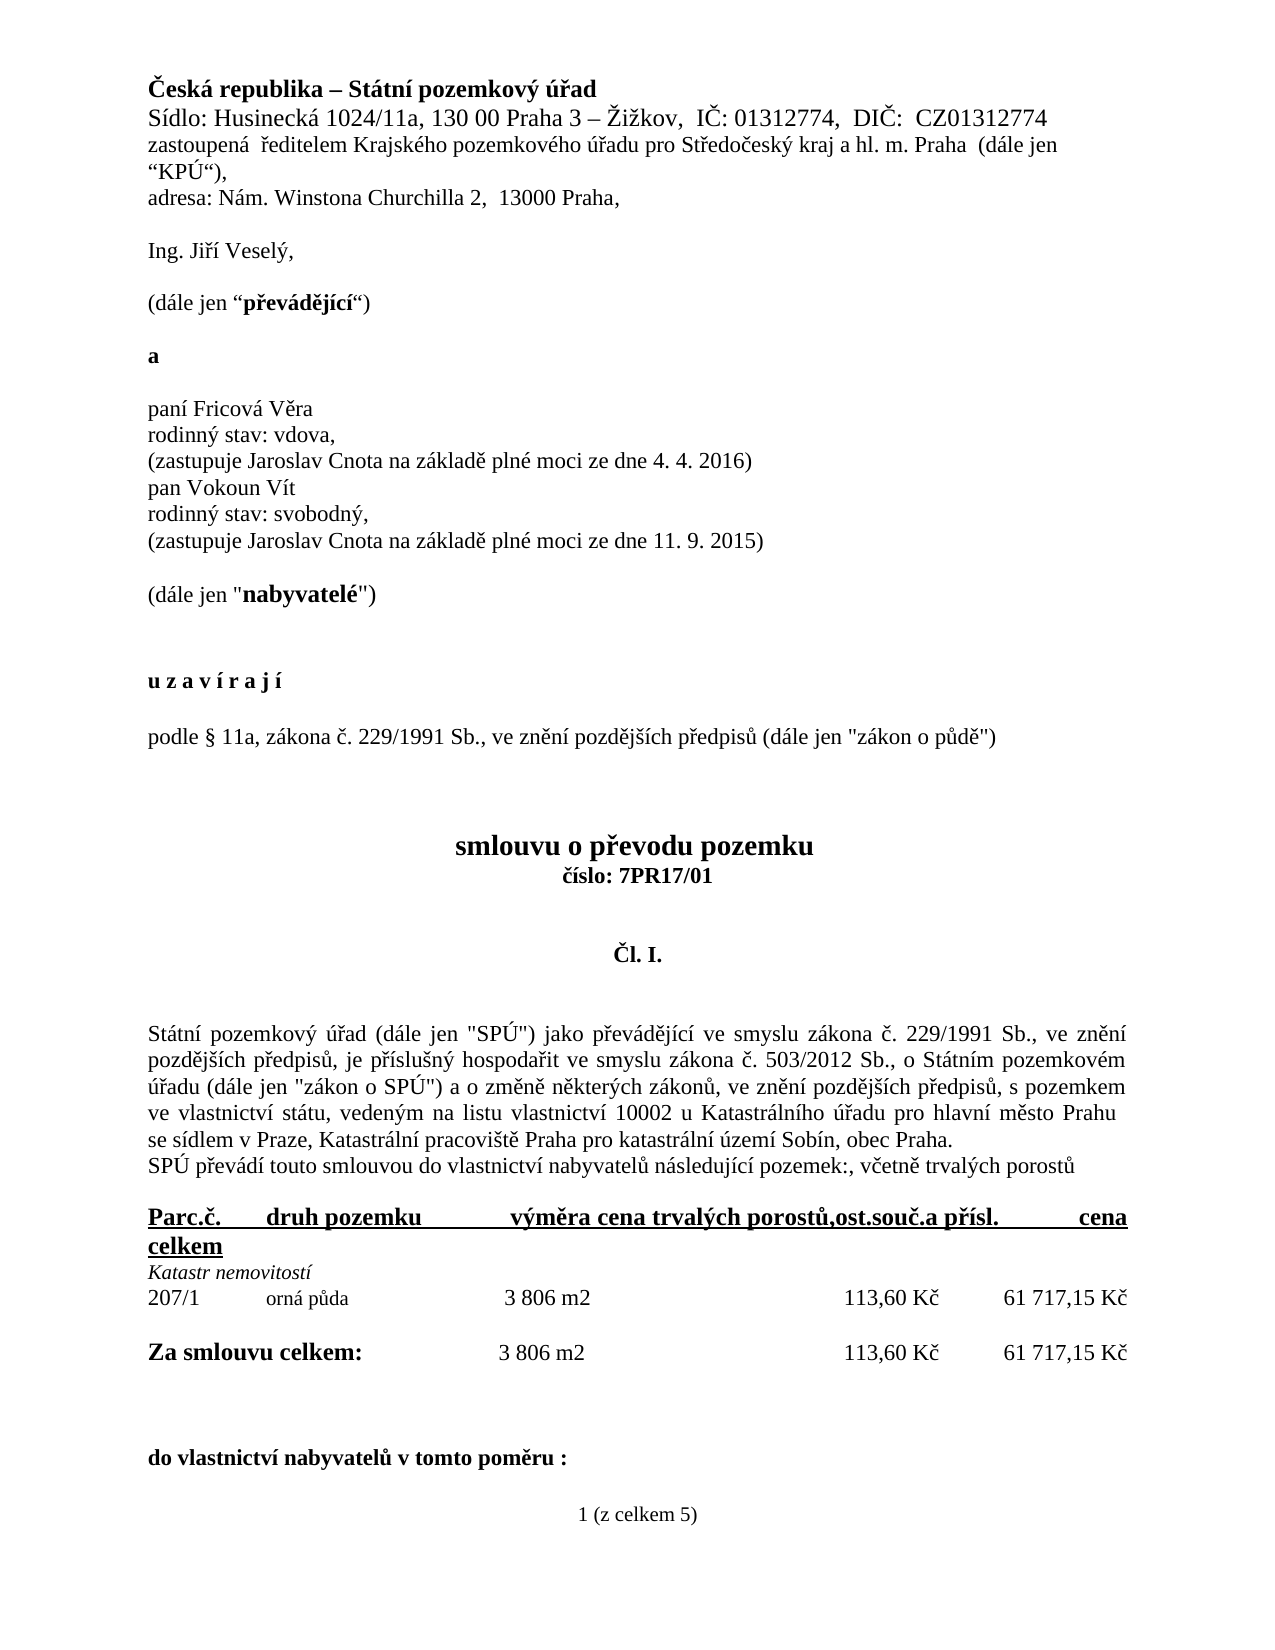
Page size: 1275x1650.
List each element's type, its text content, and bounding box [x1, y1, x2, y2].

text Čl. I. [148, 941, 1127, 967]
text podle § 11a, zákona č. 229/1991 Sb., ve znění pozdějších předpisů (dále jen "zákon o půdě") [148, 723, 1127, 749]
text Sídlo: Husinecká 1024/11a, 130 00 Praha 3 – Žižkov, IČ: 01312774, DIČ: CZ01312774 [148, 103, 1127, 131]
text rodinný stav: svobodný, [148, 500, 1127, 527]
text a [148, 342, 1127, 368]
text zastoupená ředitelem Krajského pozemkového úřadu pro Středočeský kraj a hl. m. Praha (dále jen “KPÚ“), [148, 131, 1127, 184]
text paní Fricová Věra [148, 395, 1127, 421]
text Parc.č. druh pozemku výměra cena trvalých porostů,ost.souč.a přísl. cena [148, 1202, 1127, 1227]
text (dále jen "nabyvatelé") [148, 579, 1127, 608]
text celkem [148, 1229, 1127, 1260]
text Státní pozemkový úřad (dále jen "SPÚ") jako převádějící ve smyslu zákona č. 229/1991 Sb., ve znění pozdějších předpisů, je příslušný hospodařit ve smyslu zákona č. 503/2012 Sb., o Státním pozemkovém úřadu (dále jen "zákon o SPÚ") a o změně některých zákonů, ve znění pozdějších předpisů, s pozemkem ve vlastnictví státu, vedeným na listu vlastnictví 10002 u Katastrálního úřadu pro hlavní město Prahu se sídlem v Praze, Katastrální pracoviště Praha pro katastrální území Sobín, obec Praha. [148, 1020, 1127, 1152]
text smlouvu o převodu pozemku číslo: 7PR17/01 [148, 828, 1127, 888]
text u z a v í r a j í [148, 666, 1127, 694]
text (zastupuje Jaroslav Cnota na základě plné moci ze dne 11. 9. 2015) [148, 527, 1127, 553]
text (zastupuje Jaroslav Cnota na základě plné moci ze dne 4. 4. 2016) [148, 448, 1127, 474]
text (dále jen “převádějící“) [148, 289, 1127, 316]
text adresa: Nám. Winstona Churchilla 2, 13000 Praha, [148, 184, 1127, 210]
text do vlastnictví nabyvatelů v tomto poměru : [148, 1444, 1127, 1471]
text rodinný stav: vdova, [148, 421, 1127, 448]
text Ing. Jiří Veselý, [148, 237, 1127, 263]
text Česká republika – Státní pozemkový úřad [148, 74, 1127, 103]
text Za smlouvu celkem: 3 806 m2 113,60 Kč 61 717,15 Kč [148, 1337, 1127, 1365]
text pan Vokoun Vít [148, 474, 1127, 500]
text SPÚ převádí touto smlouvou do vlastnictví nabyvatelů následující pozemek:, včetně trvalých porostů [148, 1152, 1127, 1178]
text 207/1 orná půda 3 806 m2 113,60 Kč 61 717,15 Kč [148, 1284, 1127, 1310]
text Katastr nemovitostí [148, 1260, 1127, 1284]
